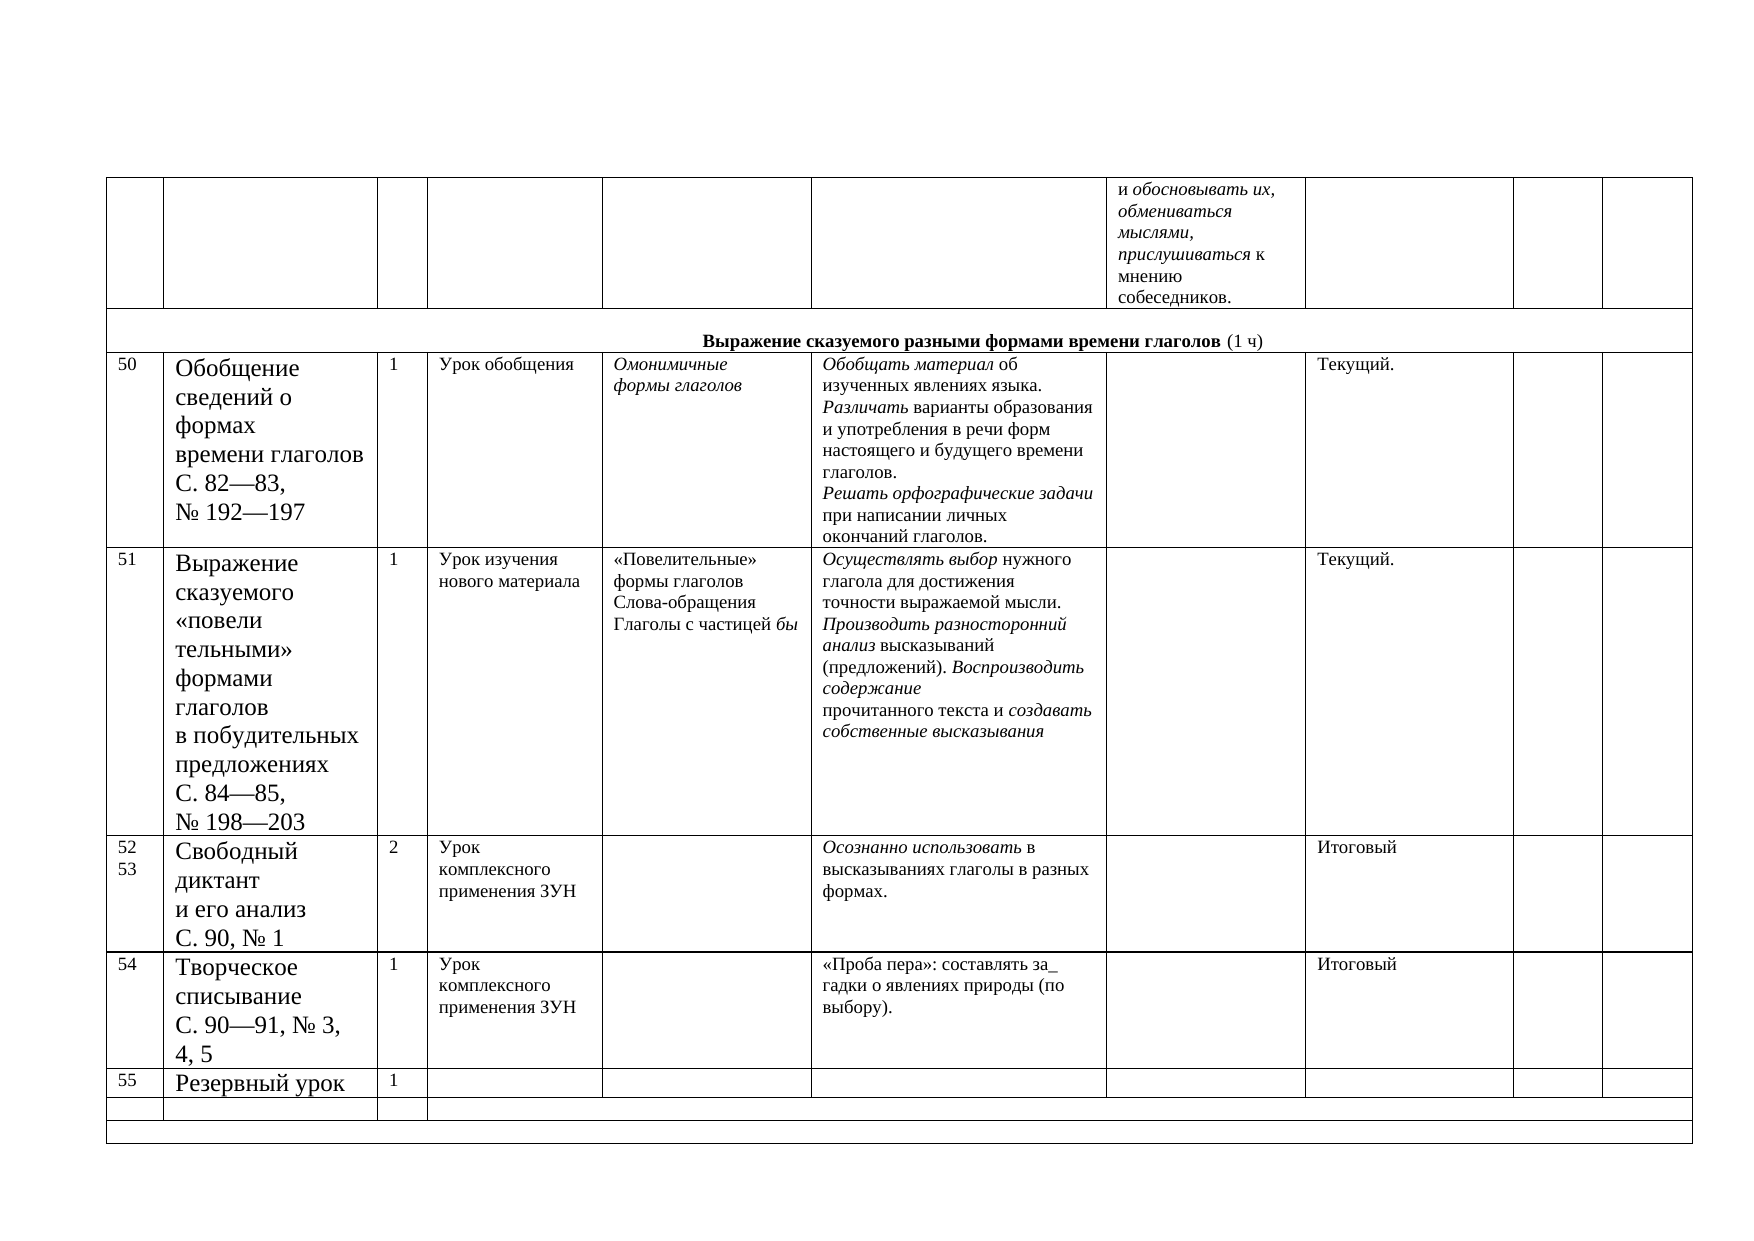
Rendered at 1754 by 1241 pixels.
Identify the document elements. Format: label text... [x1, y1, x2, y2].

table_cell [1603, 178, 1692, 308]
table_cell [1603, 1069, 1692, 1097]
table_cell Выражение сказуемого разными формами времени глаголов (1 ч) [107, 309, 1692, 352]
table_cell [1306, 1069, 1513, 1097]
table_cell Текущий. [1306, 548, 1513, 835]
table_cell «Проба пера»: составлять за_ гадки о явлениях природы (по выбору). [812, 953, 1106, 1067]
table_cell 54 [107, 953, 163, 1067]
table_cell Осознанно использовать в высказываниях глаголы в разных формах. [812, 836, 1106, 951]
table_cell [378, 1098, 427, 1120]
table_cell Урок комплексного применения ЗУН [428, 836, 602, 951]
table_cell [1603, 548, 1692, 835]
table_cell 2 [378, 836, 427, 951]
table_cell [1514, 178, 1602, 308]
table_cell [812, 1069, 1106, 1097]
table_cell 1 [378, 1069, 427, 1097]
table_cell [428, 1098, 1692, 1120]
table_cell Урок комплексного применения ЗУН [428, 953, 602, 1067]
table_cell Итоговый [1306, 953, 1513, 1067]
table_cell [107, 1121, 1692, 1142]
table_cell и обосновывать их, обмениваться мыслями, прислушиваться к мнению собеседников. [1107, 178, 1305, 308]
table_cell [603, 836, 811, 951]
table_cell [428, 1069, 602, 1097]
table_cell Омонимичные формы глаголов [603, 353, 811, 547]
table_cell 52 53 [107, 836, 163, 951]
table_cell [1514, 1069, 1602, 1097]
table_cell Урок обобщения [428, 353, 602, 547]
table_cell «Повелительные» формы глаголов Слова-обращения Глаголы с частицей бы [603, 548, 811, 835]
table_cell Урок изучения нового материала [428, 548, 602, 835]
table_cell Осуществлять выбор нужного глагола для достижения точности выражаемой мысли. Производить разносторонний анализ высказываний (предложений). Воспроизводить содержание прочитанного текста и создавать собственные высказывания [812, 548, 1106, 835]
table_cell [812, 178, 1106, 308]
table_cell 51 [107, 548, 163, 835]
table_cell [1603, 836, 1692, 951]
table_cell Выражение сказуемого «повели тельными» формами глаголов в побудительных предложениях С. 84—85, № 198—203 [164, 548, 377, 835]
table_cell [107, 1098, 163, 1120]
table_cell [1107, 1069, 1305, 1097]
table_cell [1514, 353, 1602, 547]
table_cell [603, 953, 811, 1067]
table_cell Итоговый [1306, 836, 1513, 951]
table_cell [107, 178, 163, 308]
table_cell 1 [378, 953, 427, 1067]
table_cell [603, 178, 811, 308]
table_cell [1603, 953, 1692, 1067]
table_cell [164, 1098, 377, 1120]
table_cell [428, 178, 602, 308]
table_cell [1107, 548, 1305, 835]
table_cell [1514, 548, 1602, 835]
table_cell Свободный диктант и его анализ С. 90, № 1 [164, 836, 377, 951]
table_cell Обобщение сведений о формах времени глаголов С. 82—83, № 192—197 [164, 353, 377, 547]
table_cell Резервный урок [164, 1069, 377, 1097]
table_cell [1514, 953, 1602, 1067]
table_cell 50 [107, 353, 163, 547]
table_cell [1306, 178, 1513, 308]
table_cell [1603, 353, 1692, 547]
table_cell Обобщать материал об изученных явлениях языка. Различать варианты образования и употребления в речи форм настоящего и будущего времени глаголов. Решать орфографические задачи при написании личных окончаний глаголов. [812, 353, 1106, 547]
table_cell Творческое списывание С. 90—91, № 3, 4, 5 [164, 953, 377, 1067]
table_cell 1 [378, 353, 427, 547]
table_cell [164, 178, 377, 308]
table_cell 1 [378, 548, 427, 835]
table_cell [1514, 836, 1602, 951]
table_cell [378, 178, 427, 308]
table_cell Текущий. [1306, 353, 1513, 547]
table_cell 55 [107, 1069, 163, 1097]
table_cell [1107, 353, 1305, 547]
table_cell [1107, 953, 1305, 1067]
table_cell [603, 1069, 811, 1097]
table_cell [1107, 836, 1305, 951]
